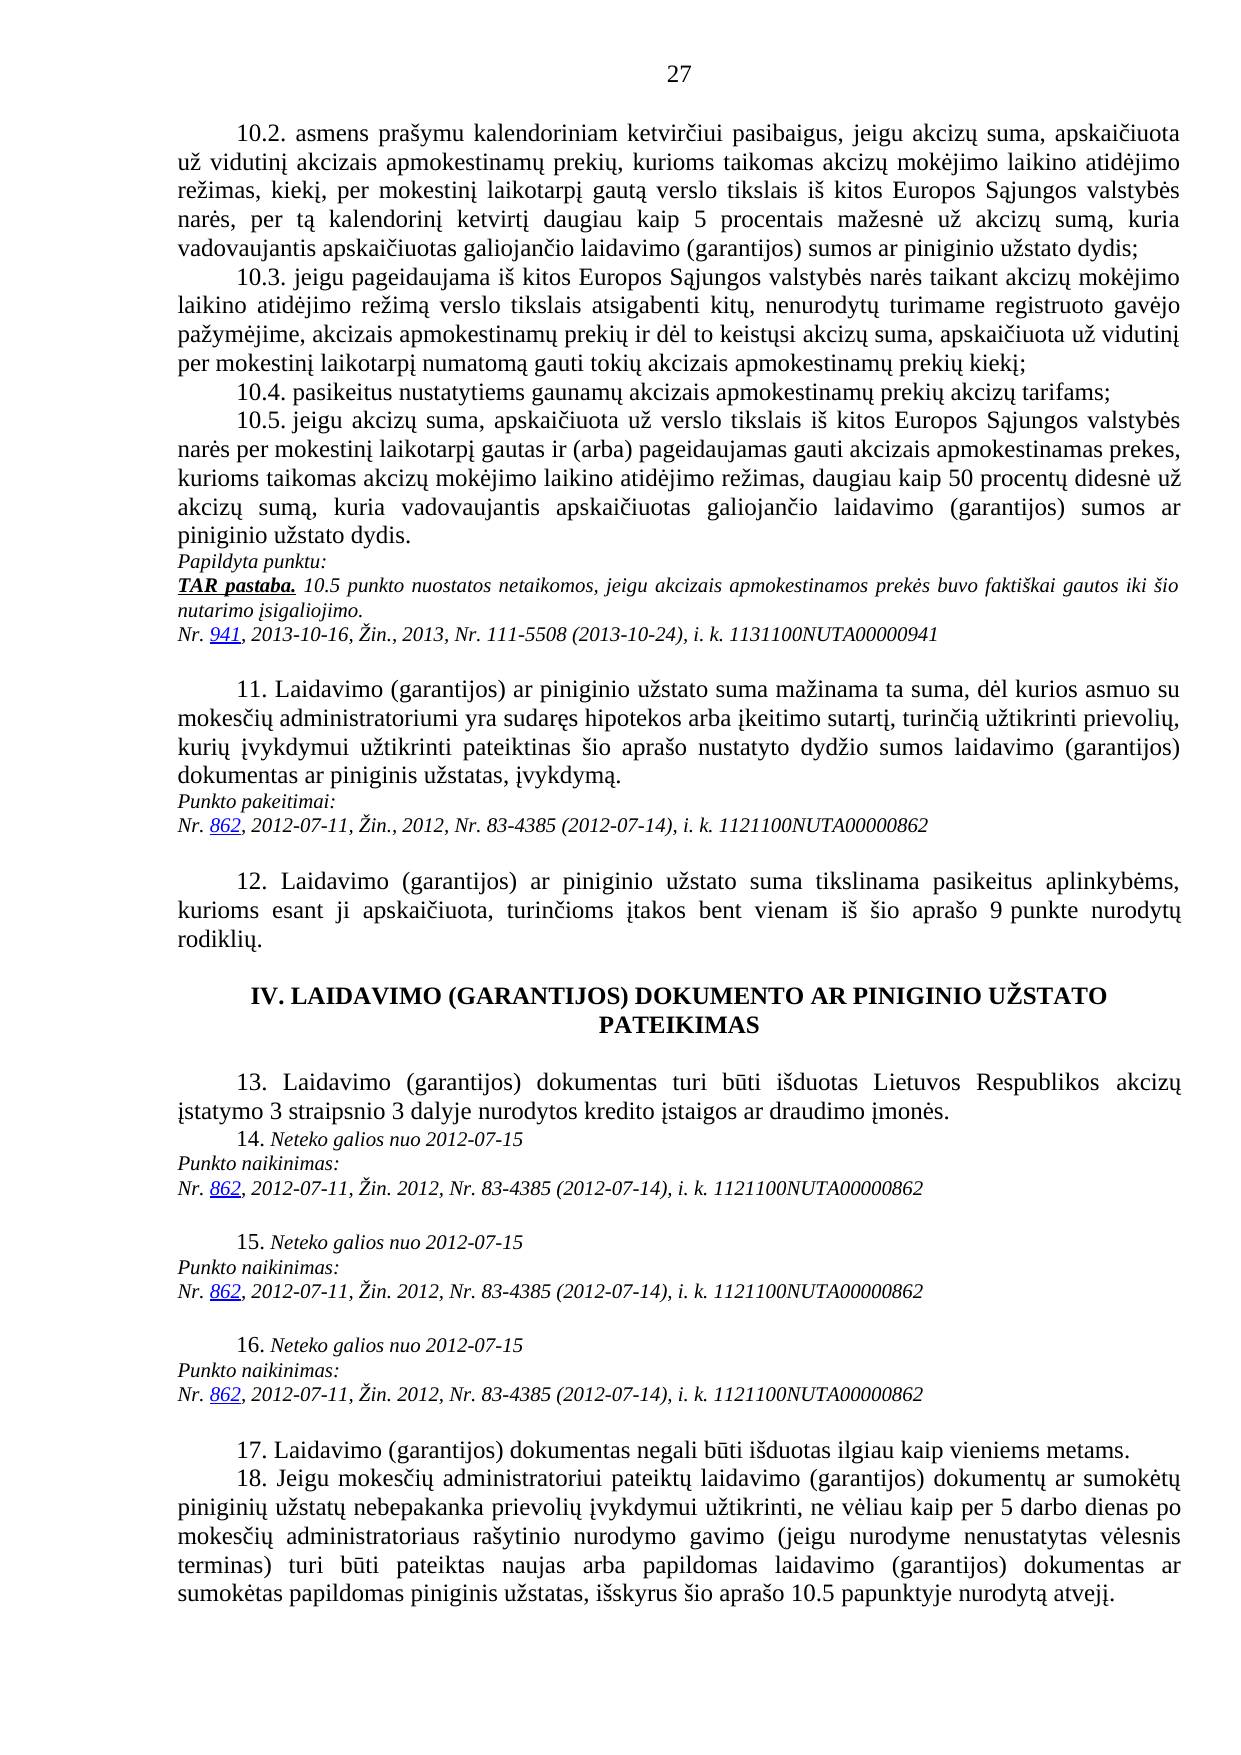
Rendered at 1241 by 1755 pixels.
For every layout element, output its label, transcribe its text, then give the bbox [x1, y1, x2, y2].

text 14. Neteko galios nuo 2012-07-15 [177, 1125, 1181, 1151]
text 10.3. jeigu pageidaujama iš kitos Europos Sąjungos valstybės narės taikant akcizų mokėjimo laikino atidėjimo režimą verslo tikslais atsigabenti kitų, nenurodytų turimame registruoto gavėjo pažymėjime, akcizais apmokestinamų prekių ir dėl to keistųsi akcizų suma, apskaičiuota už vidutinį per mokestinį laikotarpį numatomą gauti tokių akcizais apmokestinamų prekių kiekį; [177, 262, 1181, 377]
text TAR pastaba. 10.5 punkto nuostatos netaikomos, jeigu akcizais apmokestinamos prekės buvo faktiškai gautos iki šio nutarimo įsigaliojimo. [177, 573, 1181, 622]
text IV. LAIDAVIMO (GARANTIJOS) DOKUMENTO AR PINIGINIO UŽSTATO PATEIKIMAS [177, 981, 1181, 1039]
text 10.2. asmens prašymu kalendoriniam ketvirčiui pasibaigus, jeigu akcizų suma, apskaičiuota už vidutinį akcizais apmokestinamų prekių, kurioms taikomas akcizų mokėjimo laikino atidėjimo režimas, kiekį, per mokestinį laikotarpį gautą verslo tikslais iš kitos Europos Sąjungos valstybės narės, per tą kalendorinį ketvirtį daugiau kaip 5 procentais mažesnė už akcizų sumą, kuria vadovaujantis apskaičiuotas galiojančio laidavimo (garantijos) sumos ar piniginio užstato dydis; [177, 118, 1181, 262]
text Nr. 941, 2013-10-16, Žin., 2013, Nr. 111-5508 (2013-10-24), i. k. 1131100NUTA00000941 [177, 622, 1181, 646]
text 12. Laidavimo (garantijos) ar piniginio užstato suma tikslinama pasikeitus aplinkybėms, kurioms esant ji apskaičiuota, turinčioms įtakos bent vienam iš šio aprašo 9 punkte nurodytų rodiklių. [177, 866, 1181, 952]
text Nr. 862, 2012-07-11, Žin. 2012, Nr. 83-4385 (2012-07-14), i. k. 1121100NUTA00000862 [177, 1279, 1181, 1303]
text 13. Laidavimo (garantijos) dokumentas turi būti išduotas Lietuvos Respublikos akcizų įstatymo 3 straipsnio 3 dalyje nurodytos kredito įstaigos ar draudimo įmonės. [177, 1067, 1181, 1125]
text 10.4. pasikeitus nustatytiems gaunamų akcizais apmokestinamų prekių akcizų tarifams; [177, 377, 1181, 406]
text Punkto pakeitimai: [177, 789, 1181, 813]
text 15. Neteko galios nuo 2012-07-15 [177, 1228, 1181, 1254]
text Punkto naikinimas: [177, 1254, 1181, 1279]
text Punkto naikinimas: [177, 1151, 1181, 1175]
text Nr. 862, 2012-07-11, Žin. 2012, Nr. 83-4385 (2012-07-14), i. k. 1121100NUTA00000862 [177, 1382, 1181, 1406]
text 10.5. jeigu akcizų suma, apskaičiuota už verslo tikslais iš kitos Europos Sąjungos valstybės narės per mokestinį laikotarpį gautas ir (arba) pageidaujamas gauti akcizais apmokestinamas prekes, kurioms taikomas akcizų mokėjimo laikino atidėjimo režimas, daugiau kaip 50 procentų didesnė už akcizų sumą, kuria vadovaujantis apskaičiuotas galiojančio laidavimo (garantijos) sumos ar piniginio užstato dydis. [177, 406, 1181, 549]
text Punkto naikinimas: [177, 1358, 1181, 1382]
text 11. Laidavimo (garantijos) ar piniginio užstato suma mažinama ta suma, dėl kurios asmuo su mokesčių administratoriumi yra sudaręs hipotekos arba įkeitimo sutartį, turinčią užtikrinti prievolių, kurių įvykdymui užtikrinti pateiktinas šio aprašo nustatyto dydžio sumos laidavimo (garantijos) dokumentas ar piniginis užstatas, įvykdymą. [177, 674, 1181, 789]
text Nr. 862, 2012-07-11, Žin. 2012, Nr. 83-4385 (2012-07-14), i. k. 1121100NUTA00000862 [177, 1175, 1181, 1199]
text 17. Laidavimo (garantijos) dokumentas negali būti išduotas ilgiau kaip vieniems metams. [177, 1435, 1181, 1463]
text Papildyta punktu: [177, 549, 1181, 573]
text 16. Neteko galios nuo 2012-07-15 [177, 1331, 1181, 1358]
text Nr. 862, 2012-07-11, Žin., 2012, Nr. 83-4385 (2012-07-14), i. k. 1121100NUTA00000862 [177, 813, 1181, 837]
text 18. Jeigu mokesčių administratoriui pateiktų laidavimo (garantijos) dokumentų ar sumokėtų piniginių užstatų nebepakanka prievolių įvykdymui užtikrinti, ne vėliau kaip per 5 darbo dienas po mokesčių administratoriaus rašytinio nurodymo gavimo (jeigu nurodyme nenustatytas vėlesnis terminas) turi būti pateiktas naujas arba papildomas laidavimo (garantijos) dokumentas ar sumokėtas papildomas piniginis užstatas, išskyrus šio aprašo 10.5 papunktyje nurodytą atvejį. [177, 1463, 1181, 1607]
